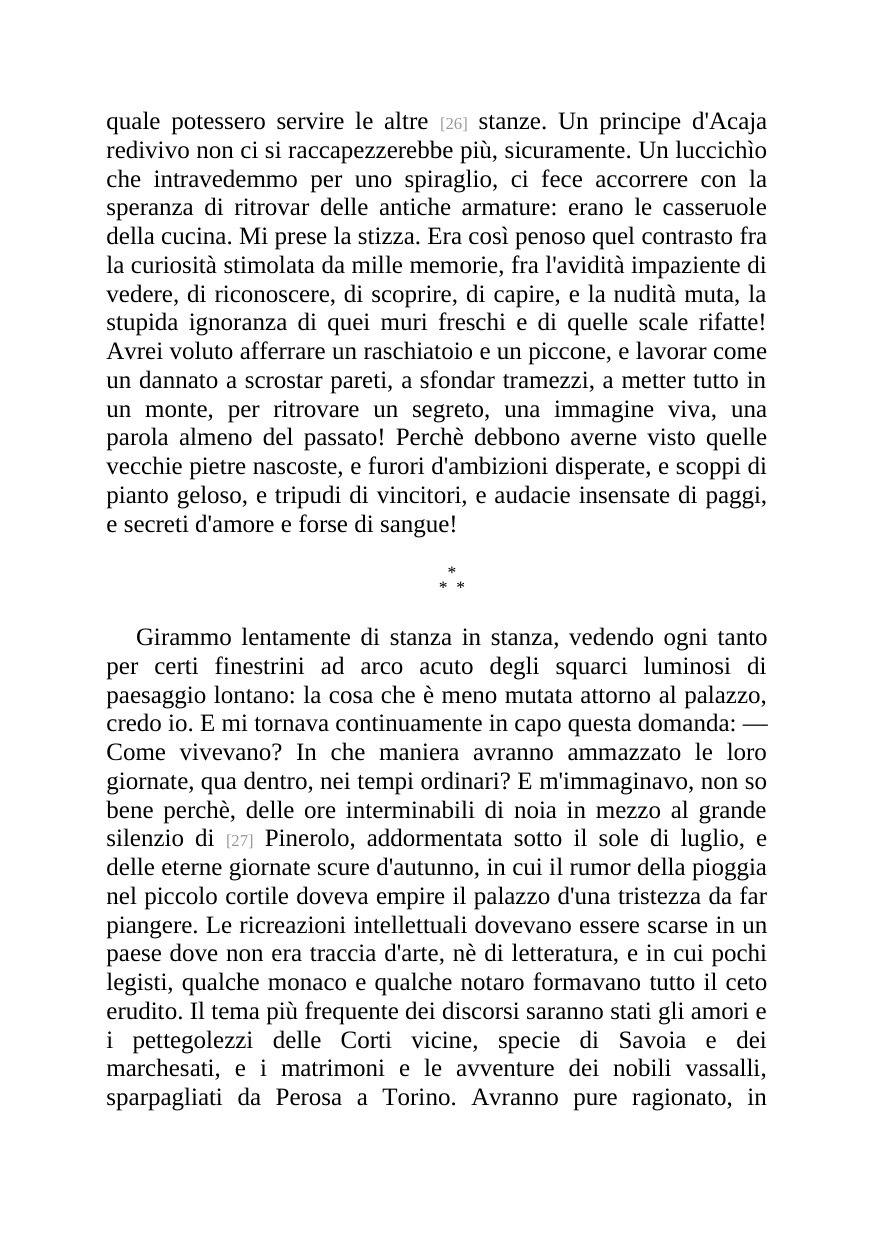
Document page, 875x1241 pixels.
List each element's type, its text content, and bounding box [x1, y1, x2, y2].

text *** [106, 562, 768, 597]
text Girammo lentamente di stanza in stanza, vedendo ogni tanto per certi finestrini ad arco acuto degli squarci luminosi di paesaggio lontano: la cosa che è meno mutata attorno al palazzo, credo io. E mi tornava continuamente in capo questa domanda: — Come vivevano? In che maniera avranno ammazzato le loro giornate, qua dentro, nei tempi ordinari? E m'immaginavo, non so bene perchè, delle ore interminabili di noia in mezzo al grande silenzio di [27] Pinerolo, addormentata sotto il sole di luglio, e delle eterne giornate scure d'autunno, in cui il rumor della pioggia nel piccolo cortile doveva empire il palazzo d'una tristezza da far piangere. Le ricreazioni intellettuali dovevano essere scarse in un paese dove non era traccia d'arte, nè di letteratura, e in cui pochi legisti, qualche monaco e qualche notaro formavano tutto il ceto erudito. Il tema più frequente dei discorsi saranno stati gli amori e i pettegolezzi delle Corti vicine, specie di Savoia e dei marchesati, e i matrimoni e le avventure dei nobili vassalli, sparpagliati da Perosa a Torino. Avranno pure ragionato, in [106, 622, 768, 1111]
text quale potessero servire le altre [26] stanze. Un principe d'Acaja redivivo non ci si raccapezzerebbe più, sicuramente. Un luccichìo che intravedemmo per uno spiraglio, ci fece accorrere con la speranza di ritrovar delle antiche armature: erano le casseruole della cucina. Mi prese la stizza. Era così penoso quel contrasto fra la curiosità stimolata da mille memorie, fra l'avidità impaziente di vedere, di riconoscere, di scoprire, di capire, e la nudità muta, la stupida ignoranza di quei muri freschi e di quelle scale rifatte! Avrei voluto afferrare un raschiatoio e un piccone, e lavorar come un dannato a scrostar pareti, a sfondar tramezzi, a metter tutto in un monte, per ritrovare un segreto, una immagine viva, una parola almeno del passato! Perchè debbono averne visto quelle vecchie pietre nascoste, e furori d'ambizioni disperate, e scoppi di pianto geloso, e tripudi di vincitori, e audacie insensate di paggi, e secreti d'amore e forse di sangue! [106, 106, 768, 537]
